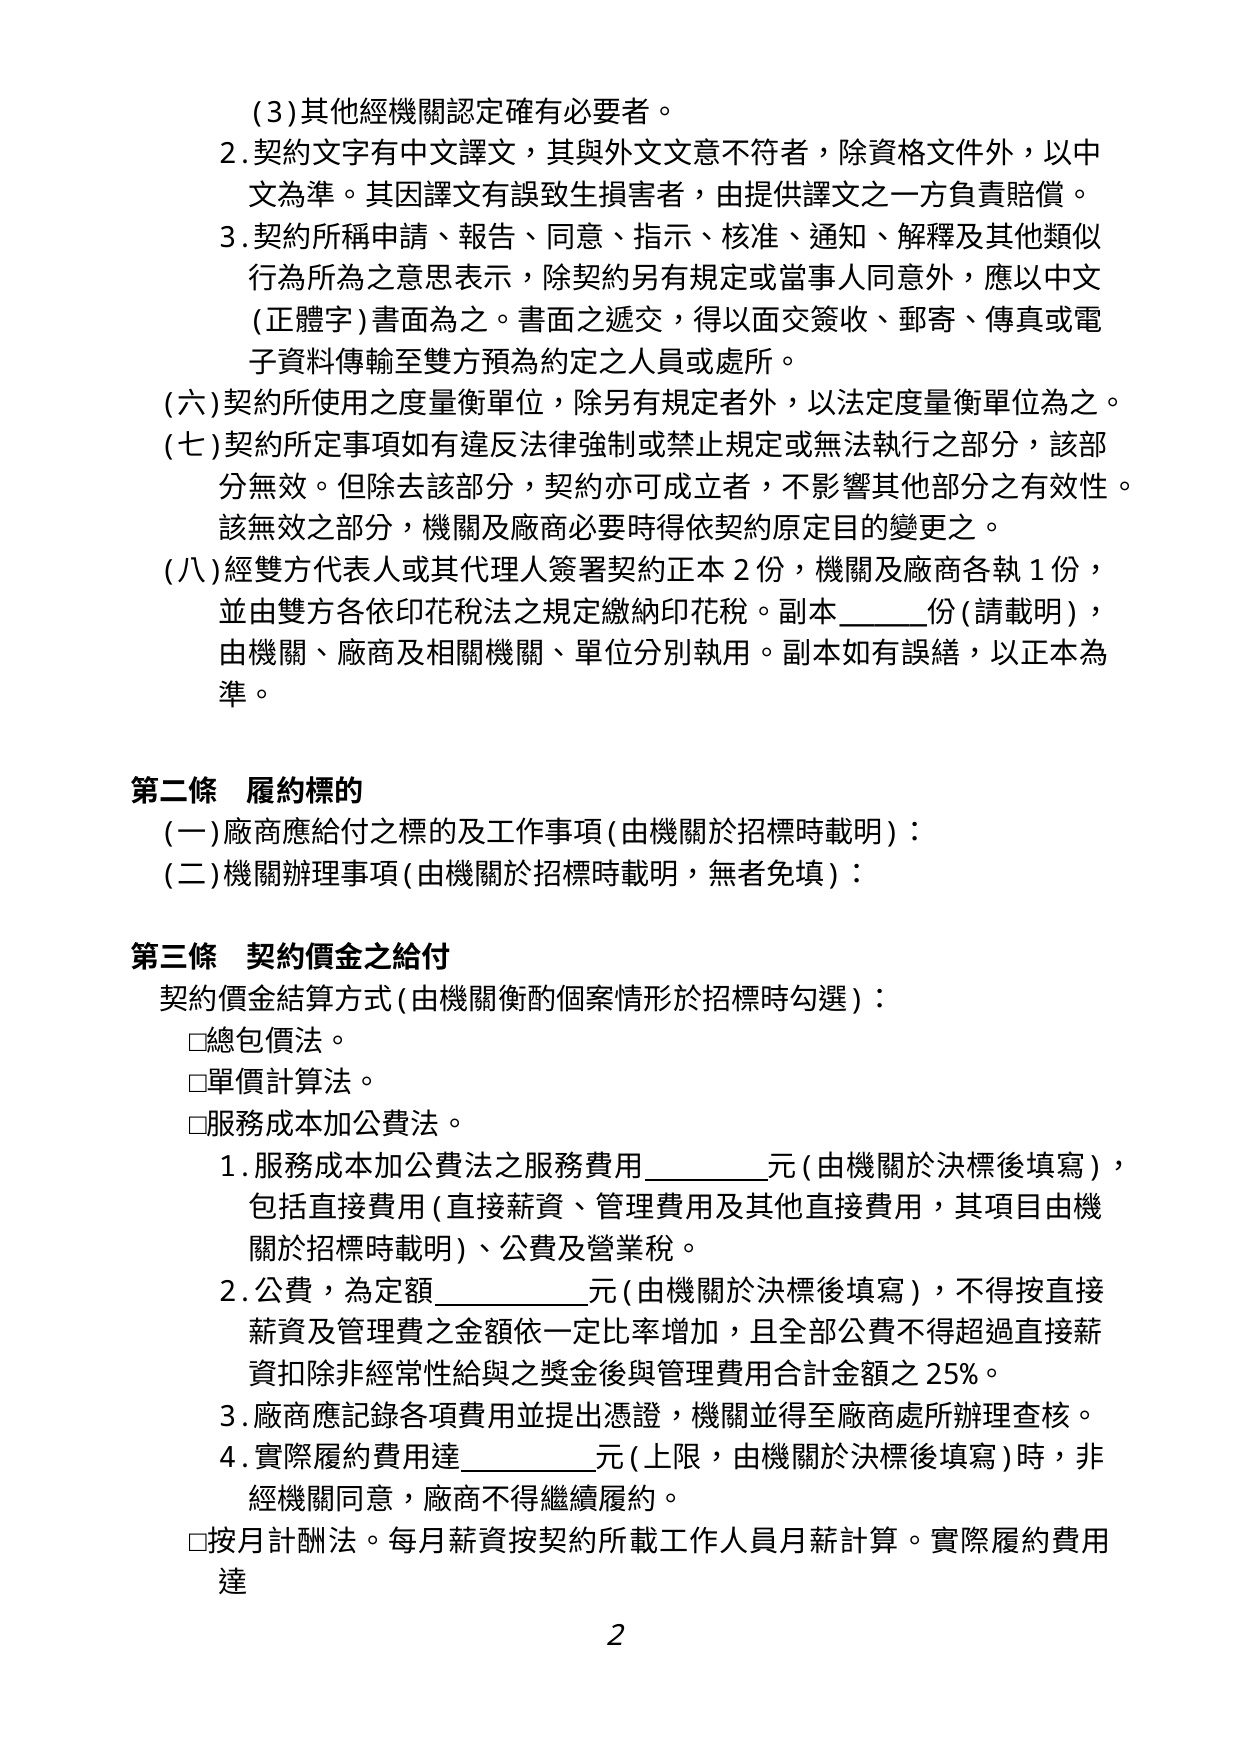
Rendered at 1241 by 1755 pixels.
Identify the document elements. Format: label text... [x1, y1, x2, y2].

text 2.公費，為定額 元(由機關於決標後填寫)，不得按直接薪資及管理費之金額依一定比率增加，且全部公費不得超過直接薪資扣除非經常性給與之獎金後與管理費用合計金額之25%。 [218, 1268, 1104, 1393]
text (八)經雙方代表人或其代理人簽署契約正本2份，機關及廠商各執1份，並由雙方各依印花稅法之規定繳納印花稅。副本_____份(請載明)，由機關、廠商及相關機關、單位分別執用。副本如有誤繕，以正本為準。 [159, 547, 1110, 714]
text 3.廠商應記錄各項費用並提出憑證，機關並得至廠商處所辦理查核。 [218, 1393, 1104, 1434]
text □按月計酬法。每月薪資按契約所載工作人員月薪計算。實際履約費用達 [189, 1518, 1110, 1601]
text 1.服務成本加公費法之服務費用 元(由機關於決標後填寫)，包括直接費用(直接薪資、管理費用及其他直接費用，其項目由機關於招標時載明)、公費及營業稅。 [218, 1143, 1104, 1268]
text (3)其他經機關認定確有必要者。 [248, 89, 1110, 130]
text 4.實際履約費用達 元(上限，由機關於決標後填寫)時，非經機關同意，廠商不得繼續履約。 [218, 1434, 1104, 1518]
text □服務成本加公費法。 [189, 1101, 1110, 1143]
text 第三條 契約價金之給付 [130, 934, 1110, 976]
text (二)機關辦理事項(由機關於招標時載明，無者免填)： [159, 851, 1110, 893]
text 契約價金結算方式(由機關衡酌個案情形於招標時勾選)： [159, 976, 1110, 1018]
text (一)廠商應給付之標的及工作事項(由機關於招標時載明)： [159, 809, 1110, 851]
text □總包價法。 [189, 1018, 1110, 1059]
text □單價計算法。 [189, 1059, 1110, 1101]
text 2.契約文字有中文譯文，其與外文文意不符者，除資格文件外，以中文為準。其因譯文有誤致生損害者，由提供譯文之一方負責賠償。 [218, 130, 1104, 214]
text (七)契約所定事項如有違反法律強制或禁止規定或無法執行之部分，該部分無效。但除去該部分，契約亦可成立者，不影響其他部分之有效性。該無效之部分，機關及廠商必要時得依契約原定目的變更之。 [159, 422, 1110, 547]
text 3.契約所稱申請、報告、同意、指示、核准、通知、解釋及其他類似行為所為之意思表示，除契約另有規定或當事人同意外，應以中文(正體字)書面為之。書面之遞交，得以面交簽收、郵寄、傳真或電子資料傳輸至雙方預為約定之人員或處所。 [218, 214, 1104, 380]
text 第二條 履約標的 [130, 768, 1110, 809]
text (六)契約所使用之度量衡單位，除另有規定者外，以法定度量衡單位為之。 [159, 380, 1110, 422]
